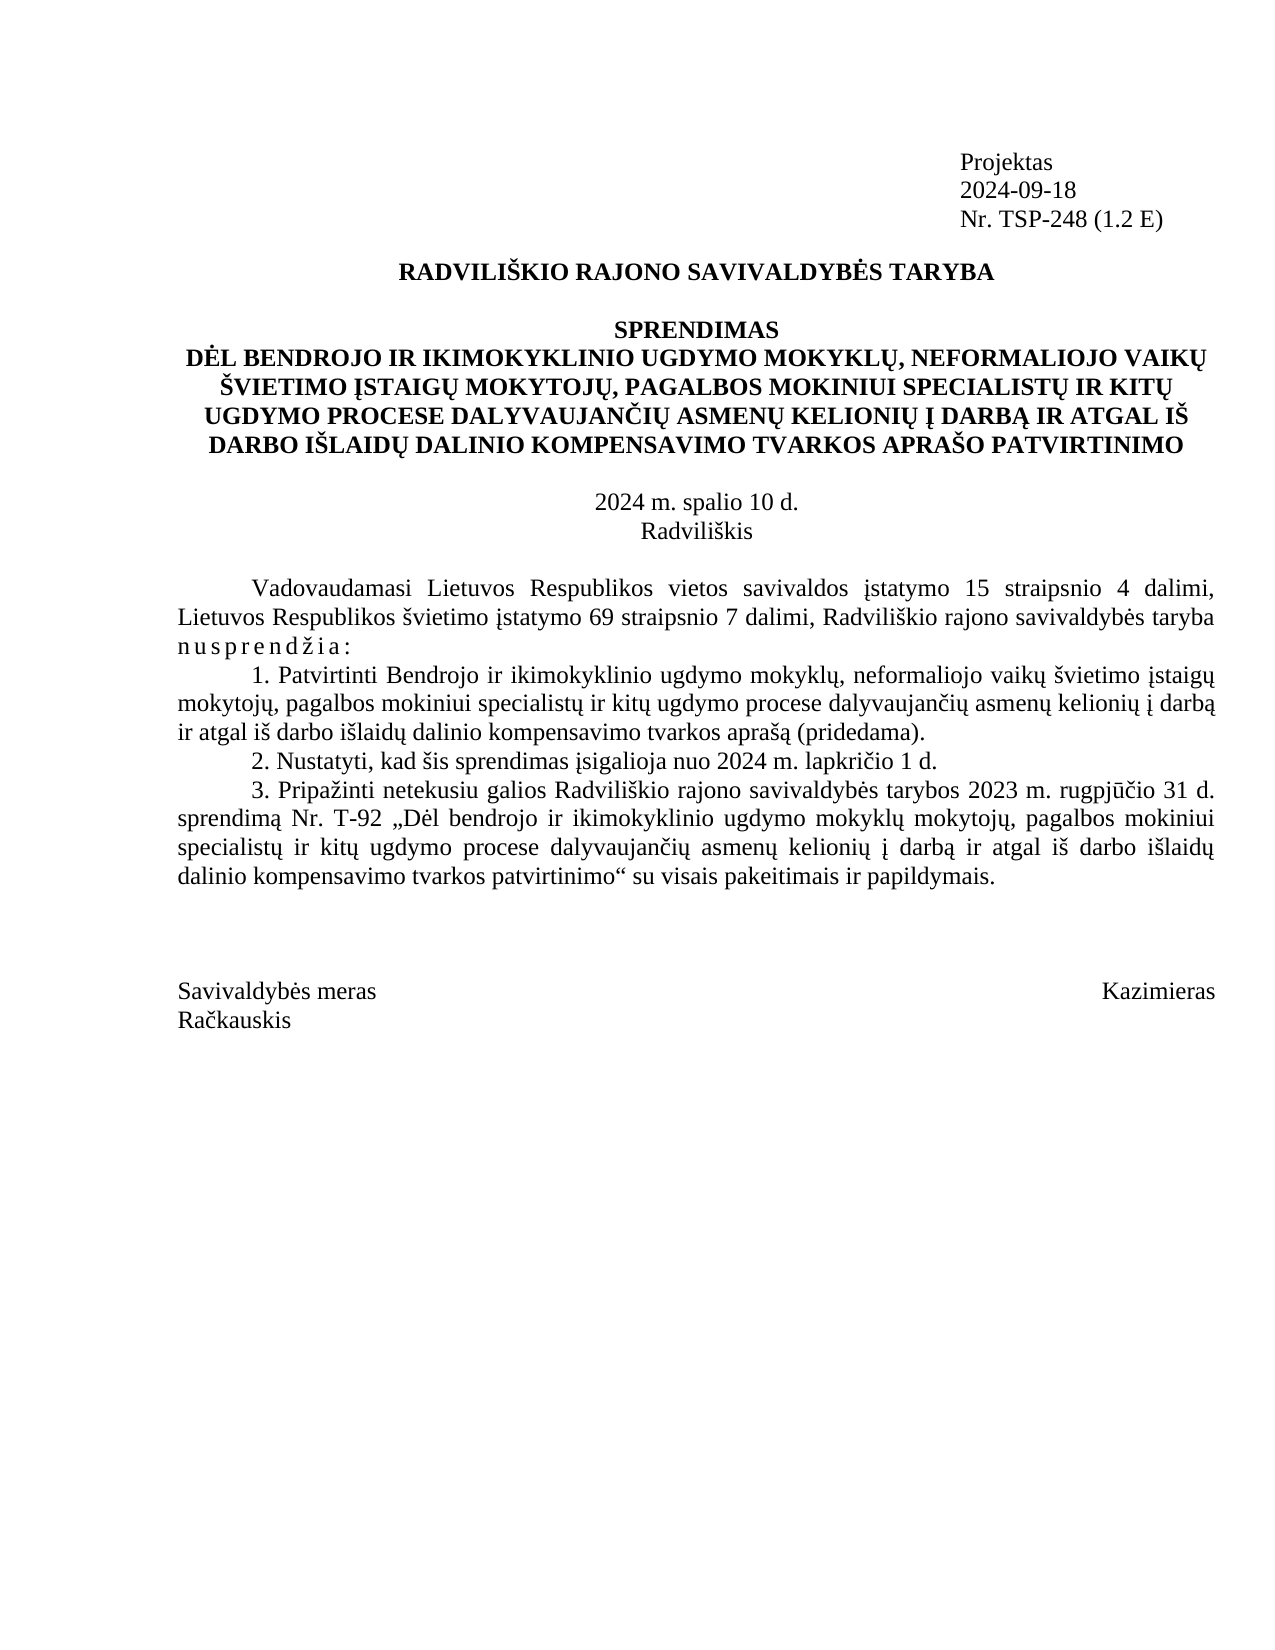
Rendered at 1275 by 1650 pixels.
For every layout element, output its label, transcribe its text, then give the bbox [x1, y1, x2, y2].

text RADVILIŠKIO rajono savivaldybės taryba [177, 257, 1216, 286]
text 3. Pripažinti netekusiu galios Radviliškio rajono savivaldybės tarybos 2023 m. rugpjūčio 31 d. sprendimą Nr. T-92 „Dėl bendrojo ir ikimokyklinio ugdymo mokyklų mokytojų, pagalbos mokiniui specialistų ir kitų ugdymo procese dalyvaujančių asmenų kelionių į darbą ir atgal iš darbo išlaidų dalinio kompensavimo tvarkos patvirtinimo“ su visais pakeitimais ir papildymais. [177, 775, 1216, 890]
text Savivaldybės meras Kazimieras Račkauskis [177, 976, 1216, 1033]
text 2. Nustatyti, kad šis sprendimas įsigalioja nuo 2024 m. lapkričio 1 d. [177, 746, 1216, 775]
text Vadovaudamasi Lietuvos Respublikos vietos savivaldos įstatymo 15 straipsnio 4 dalimi, Lietuvos Respublikos švietimo įstatymo 69 straipsnio 7 dalimi, Radviliškio rajono savivaldybės taryba nusprendžia: [177, 573, 1216, 660]
text 1. Patvirtinti Bendrojo ir ikimokyklinio ugdymo mokyklų, neformaliojo vaikų švietimo įstaigų mokytojų, pagalbos mokiniui specialistų ir kitų ugdymo procese dalyvaujančių asmenų kelionių į darbą ir atgal iš darbo išlaidų dalinio kompensavimo tvarkos aprašą (pridedama). [177, 660, 1216, 746]
text sprendimas [177, 315, 1216, 343]
text 2024-09-18 [960, 176, 1216, 204]
text Radviliškis [177, 516, 1216, 545]
text DĖL BENDROJO IR IKIMOKYKLINIO UGDYMO MOKYKLŲ, NEFORMALIOJO VAIKŲ ŠVIETIMO ĮSTAIGŲ MOKYTOJŲ, PAGALBOS MOKINIUI SPECIALISTŲ IR KITŲ UGDYMO PROCESE DALYVAUJANČIŲ ASMENŲ KELIONIŲ Į DARBĄ IR ATGAL IŠ DARBO IŠLAIDŲ DALINIO KOMPENSAVIMO TVARKOS APRAŠO PATVIRTINIMO [177, 343, 1216, 458]
text 2024 m. spalio 10 d. [177, 487, 1216, 516]
text Projektas [825, 147, 1216, 176]
text Nr. TSP-248 (1.2 E) [960, 204, 1216, 233]
